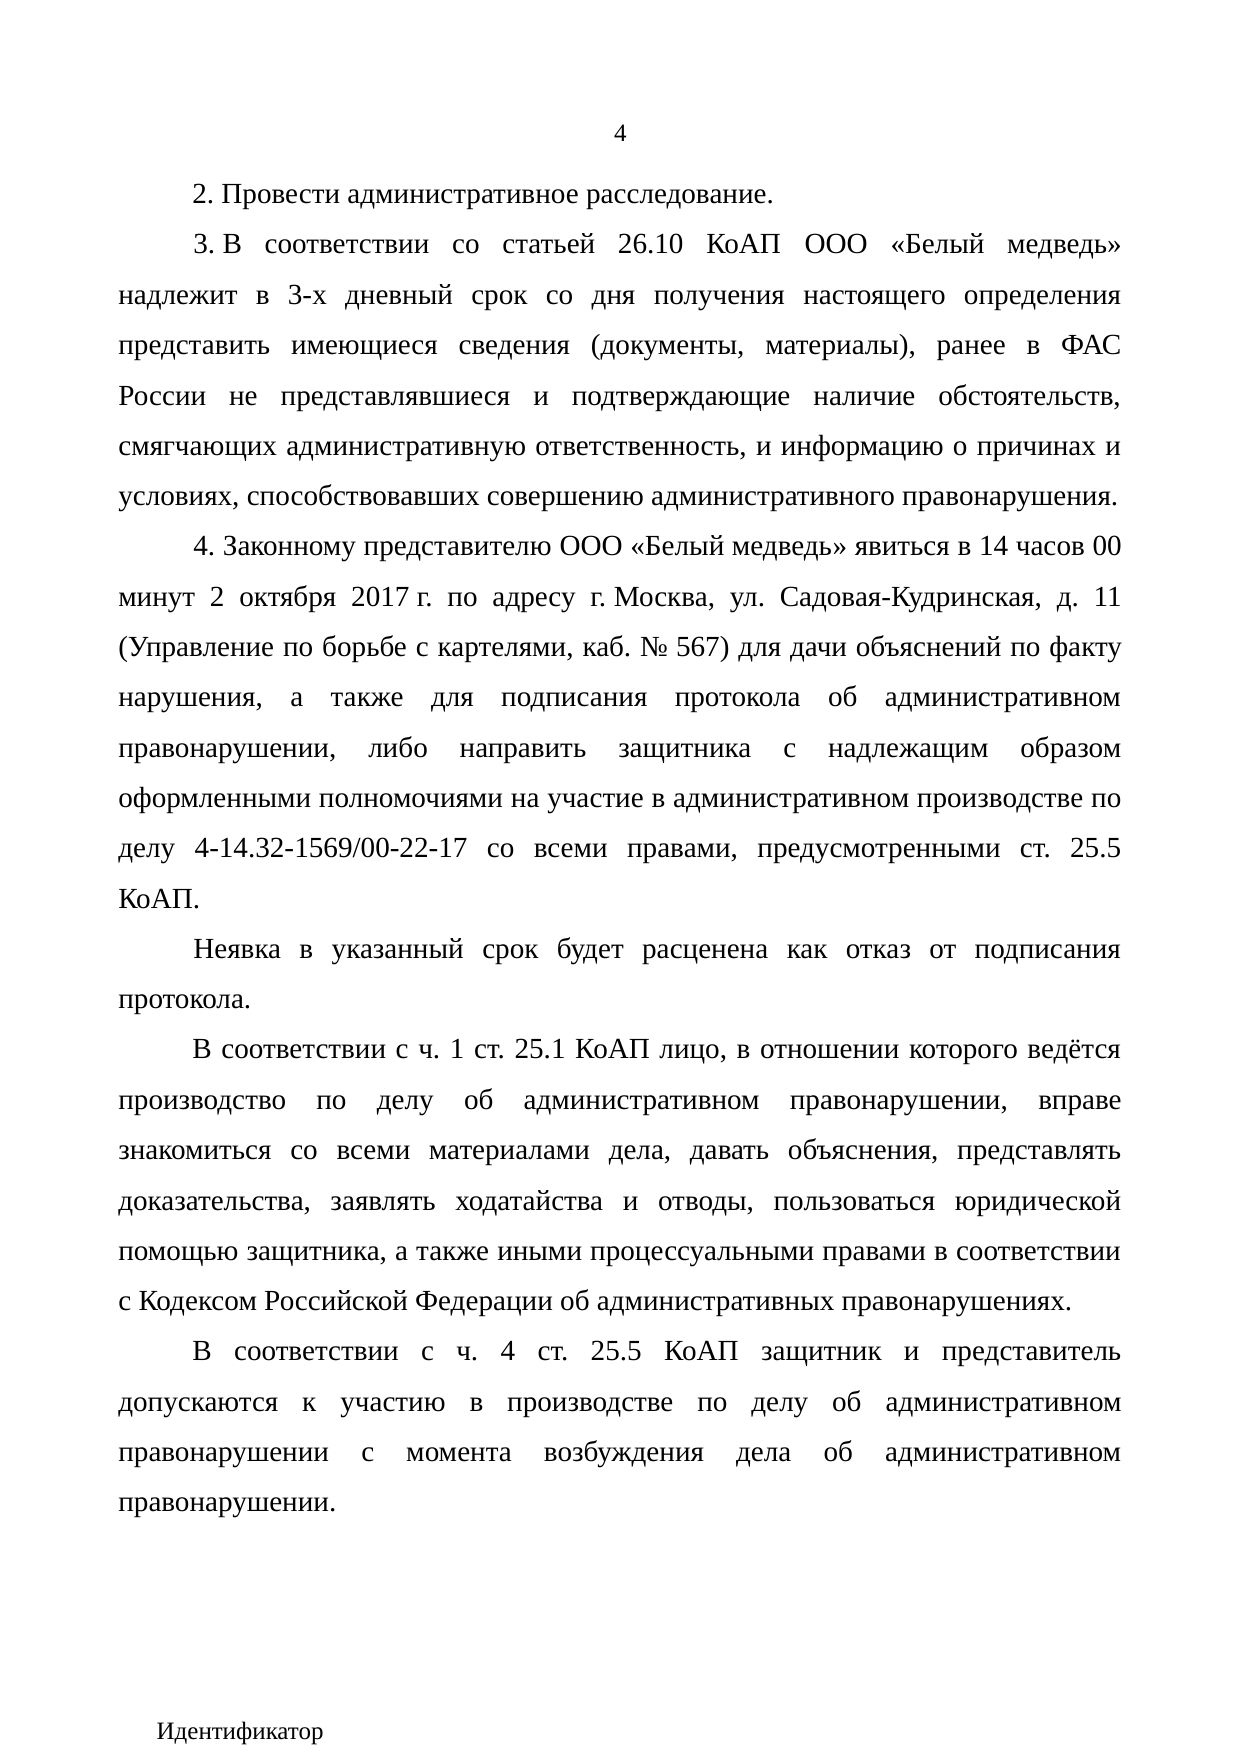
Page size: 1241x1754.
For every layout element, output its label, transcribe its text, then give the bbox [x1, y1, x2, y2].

text Неявка в указанный срок будет расценена как отказ от подписания протокола. [118, 931, 1122, 1015]
text 4. Законному представителю ООО «Белый медведь» явиться в 14 часов 00 минут 2 октября 2017 г. по адресу г. Москва, ул. Садовая-Кудринская, д. 11 (Управление по борьбе с картелями, каб. № 567) для дачи объяснений по факту нарушения, а также для подписания протокола об административном правонарушении, либо направить защитника с надлежащим образом оформленными полномочиями на участие в административном производстве по делу 4-14.32-1569/00-22-17 со всеми правами, предусмотренными ст. 25.5 КоАП. [118, 528, 1122, 914]
text 3. В соответствии со статьей 26.10 КоАП ООО «Белый медведь» надлежит в 3-х дневный срок со дня получения настоящего определения представить имеющиеся сведения (документы, материалы), ранее в ФАС России не представлявшиеся и подтверждающие наличие обстоятельств, смягчающих административную ответственность, и информацию о причинах и условиях, способствовавших совершению административного правонарушения. [118, 227, 1122, 512]
text В соответствии с ч. 1 ст. 25.1 КоАП лицо, в отношении которого ведётся производство по делу об административном правонарушении, вправе знакомиться со всеми материалами дела, давать объяснения, представлять доказательства, заявлять ходатайства и отводы, пользоваться юридической помощью защитника, а также иными процессуальными правами в соответствии с Кодексом Российской Федерации об административных правонарушениях. [118, 1032, 1122, 1317]
text В соответствии с ч. 4 ст. 25.5 КоАП защитник и представитель допускаются к участию в производстве по делу об административном правонарушении с момента возбуждения дела об административном правонарушении. [118, 1333, 1122, 1518]
text 2. Провести административное расследование. [118, 176, 1122, 210]
